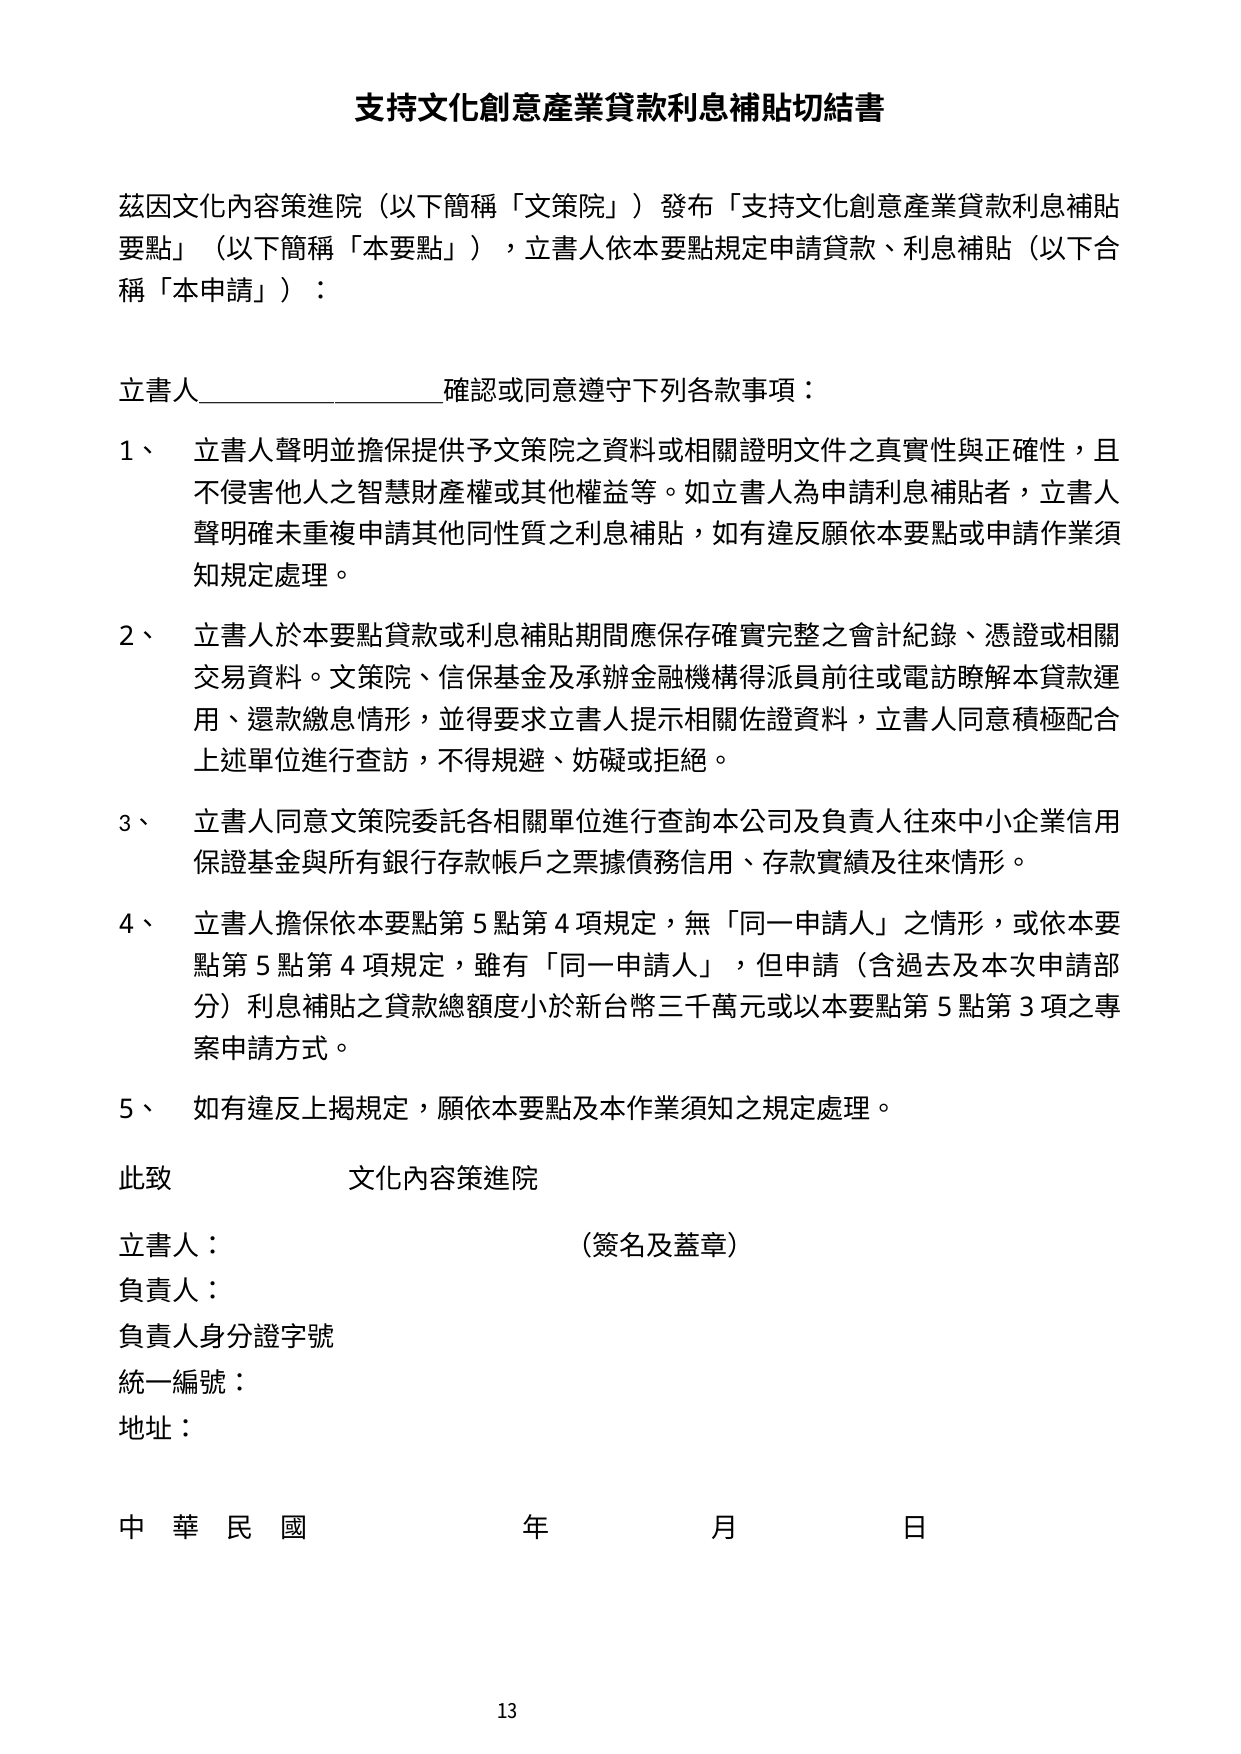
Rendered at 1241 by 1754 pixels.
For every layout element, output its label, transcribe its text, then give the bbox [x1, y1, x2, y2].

text 支持文化創意產業貸款利息補貼切結書 [118, 64, 1122, 127]
text 立書人＿＿＿＿＿＿＿＿＿確認或同意遵守下列各款事項： [118, 345, 1122, 408]
list 立書人同意文策院委託各相關單位進行查詢本公司及負責人往來中小企業信用保證基金與所有銀行存款帳戶之票據債務信用、存款實績及往來情形。 [118, 797, 1122, 881]
text 中 華 民 國 年 月 日 [118, 1501, 1122, 1547]
text 立書人： （簽名及蓋章） [118, 1218, 1122, 1264]
text 負責人： [118, 1264, 1122, 1310]
list 立書人擔保依本要點第5點第4項規定，無「同一申請人」之情形，或依本要點第5點第4項規定，雖有「同一申請人」，但申請（含過去及本次申請部分）利息補貼之貸款總額度小於新台幣三千萬元或以本要點第5點第3項之專案申請方式。 [118, 899, 1122, 1066]
list 立書人於本要點貸款或利息補貼期間應保存確實完整之會計紀錄、憑證或相關交易資料。文策院、信保基金及承辦金融機構得派員前往或電訪瞭解本貸款運用、還款繳息情形，並得要求立書人提示相關佐證資料，立書人同意積極配合上述單位進行查訪，不得規避、妨礙或拒絕。 [118, 612, 1122, 779]
text 統一編號： [118, 1356, 1122, 1402]
text 負責人身分證字號 [118, 1310, 1122, 1356]
list 如有違反上揭規定，願依本要點及本作業須知之規定處理。 [118, 1085, 1122, 1127]
text 此致 文化內容策進院 [118, 1145, 1122, 1199]
text 茲因文化內容策進院（以下簡稱「文策院」）發布「支持文化創意產業貸款利息補貼要點」（以下簡稱「本要點」），立書人依本要點規定申請貸款、利息補貼（以下合稱「本申請」）： [118, 183, 1122, 308]
text 地址： [118, 1402, 1122, 1447]
list 立書人聲明並擔保提供予文策院之資料或相關證明文件之真實性與正確性，且不侵害他人之智慧財產權或其他權益等。如立書人為申請利息補貼者，立書人聲明確未重複申請其他同性質之利息補貼，如有違反願依本要點或申請作業須知規定處理。 [118, 427, 1122, 593]
